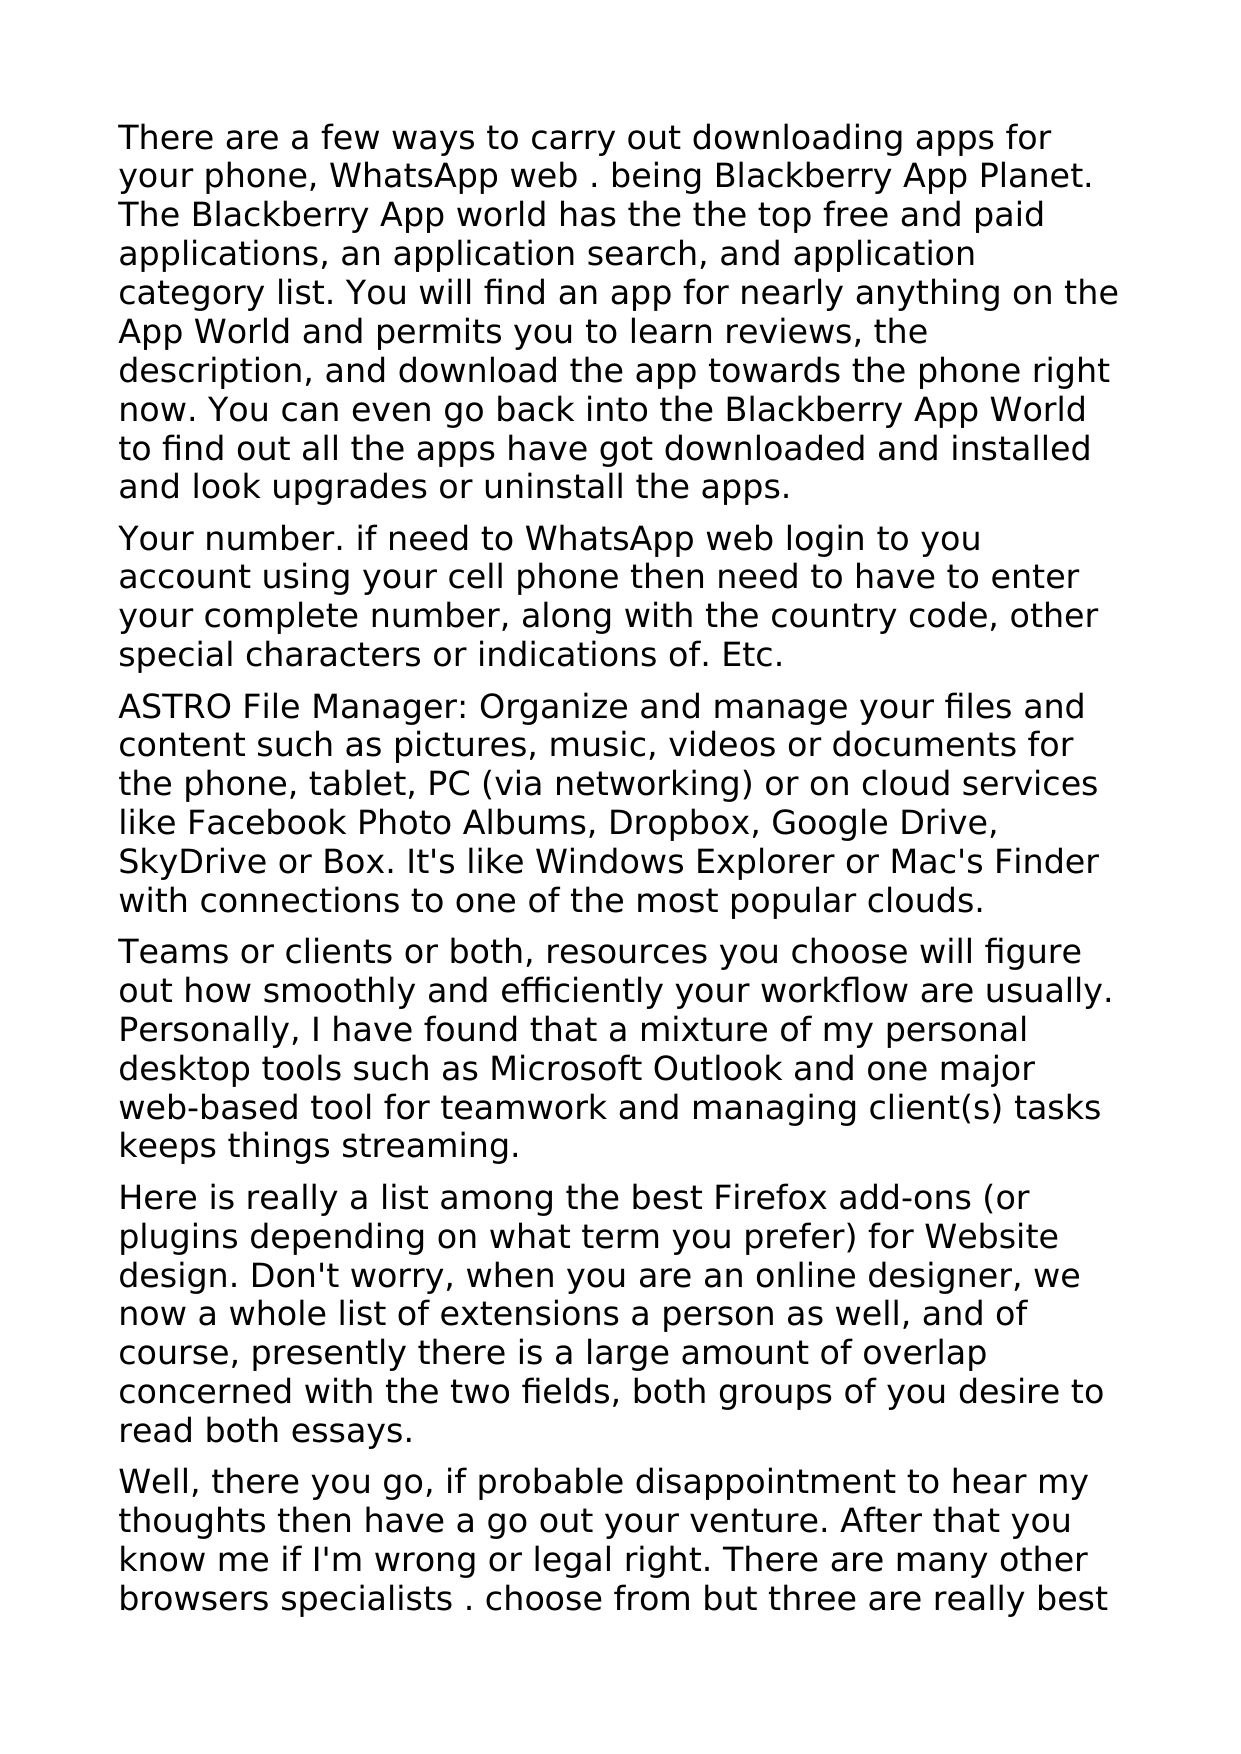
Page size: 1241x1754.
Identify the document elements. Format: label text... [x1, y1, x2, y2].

text There are a few ways to carry out downloading apps for your phone, WhatsApp web . being Blackberry App Planet. The Blackberry App world has the the top free and paid applications, an application search, and application category list. You will find an app for nearly anything on the App World and permits you to learn reviews, the description, and download the app towards the phone right now. You can even go back into the Blackberry App World to find out all the apps have got downloaded and installed and look upgrades or uninstall the apps. [118, 118, 1122, 507]
text Teams or clients or both, resources you choose will figure out how smoothly and efficiently your workflow are usually. Personally, I have found that a mixture of my personal desktop tools such as Microsoft Outlook and one major web-based tool for teamwork and managing client(s) tasks keeps things streaming. [118, 933, 1122, 1166]
text ASTRO File Manager: Organize and manage your files and content such as pictures, music, videos or documents for the phone, tablet, PC (via networking) or on cloud services like Facebook Photo Albums, Dropbox, Google Drive, SkyDrive or Box. It's like Windows Explorer or Mac's Finder with connections to one of the most popular clouds. [118, 687, 1122, 920]
text Your number. if need to WhatsApp web login to you account using your cell phone then need to have to enter your complete number, along with the country code, other special characters or indications of. Etc. [118, 519, 1122, 674]
text Well, there you go, if probable disappointment to hear my thoughts then have a go out your venture. After that you know me if I'm wrong or legal right. There are many other browsers specialists . choose from but three are really best [118, 1463, 1122, 1618]
text Here is really a list among the best Firefox add-ons (or plugins depending on what term you prefer) for Website design. Don't worry, when you are an online designer, we now a whole list of extensions a person as well, and of course, presently there is a large amount of overlap concerned with the two fields, both groups of you desire to read both essays. [118, 1178, 1122, 1450]
